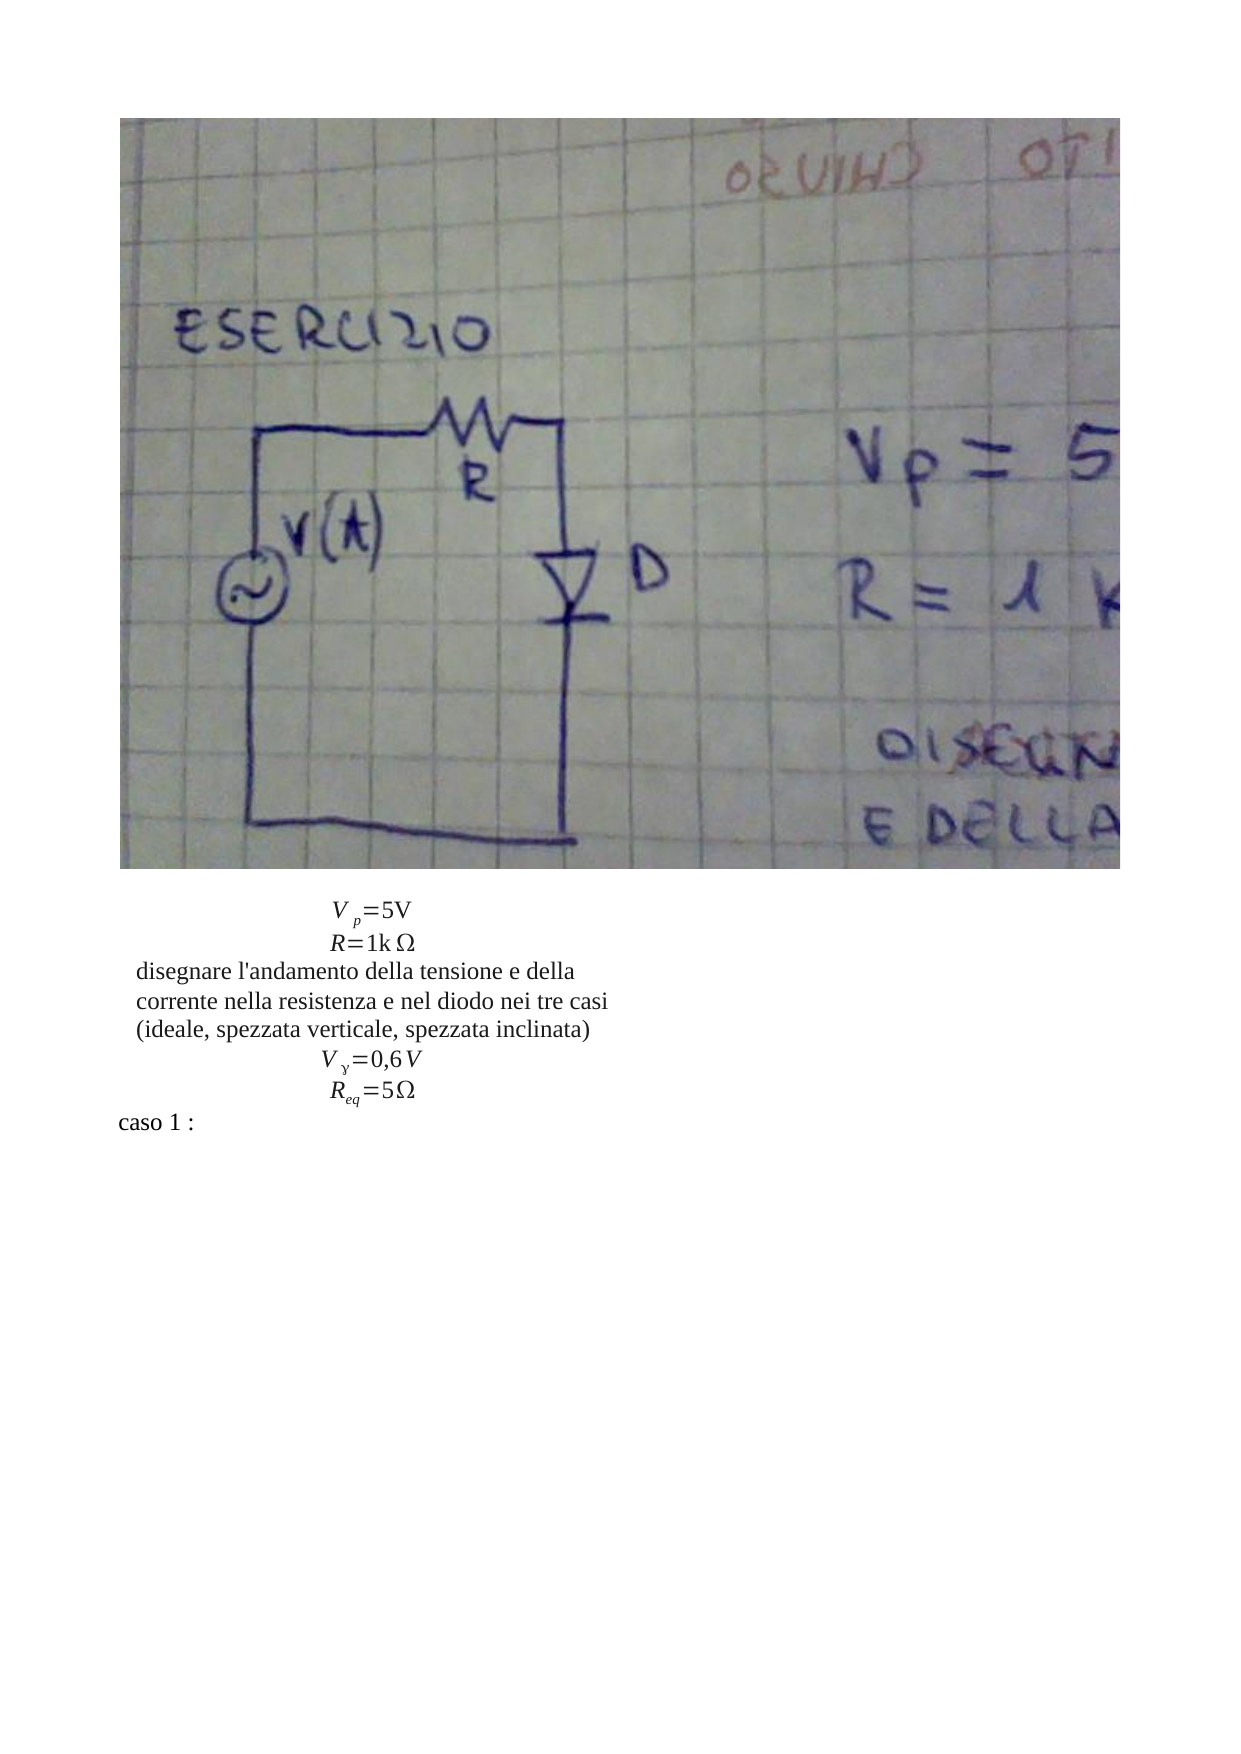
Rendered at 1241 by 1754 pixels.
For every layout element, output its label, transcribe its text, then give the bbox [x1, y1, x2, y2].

picture [120, 118, 1121, 869]
text caso 1 : [118, 1107, 1122, 1136]
